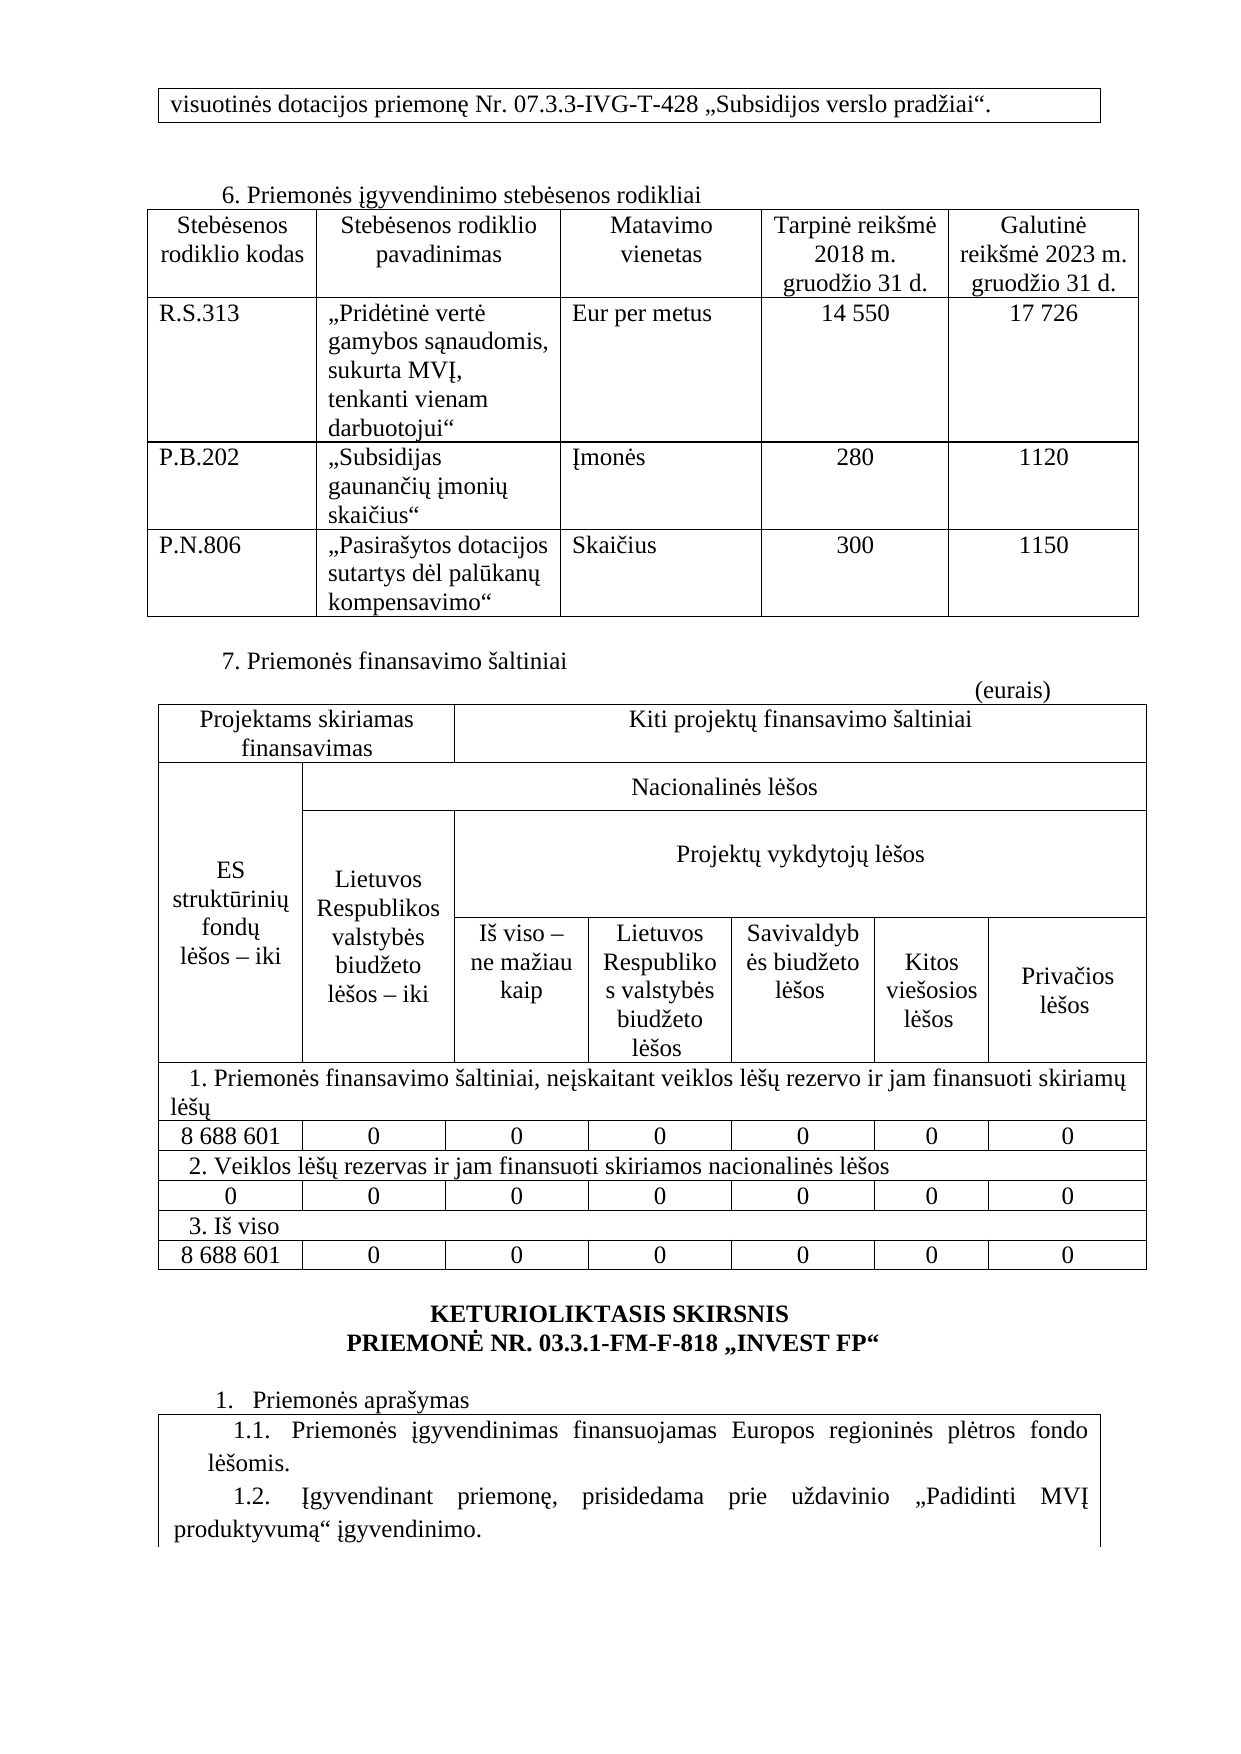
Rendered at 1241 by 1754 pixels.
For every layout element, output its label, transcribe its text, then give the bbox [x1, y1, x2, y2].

table_cell ES struktūrinių fondų lėšos – iki [159, 763, 302, 1062]
table_cell 0 [589, 1241, 731, 1269]
table_cell 1120 [949, 443, 1138, 529]
table_cell 1. Priemonės finansavimo šaltiniai, neįskaitant veiklos lėšų rezervo ir jam finansuoti skiriamų lėšų [159, 1063, 1146, 1120]
table_cell 0 [446, 1241, 588, 1269]
table_cell Kitos viešosios lėšos [875, 918, 988, 1062]
table_cell 2. Veiklos lėšų rezervas ir jam finansuoti skiriamos nacionalinės lėšos [159, 1151, 1146, 1180]
table_cell Įmonės [561, 443, 761, 529]
table_header 1.1. Priemonės įgyvendinimas finansuojamas Europos regioninės plėtros fondo lėšomis. [159, 1415, 1100, 1481]
table_cell 0 [875, 1121, 988, 1150]
table_cell Skaičius [561, 530, 761, 616]
table_header Tarpinė reikšmė 2018 m. gruodžio 31 d. [762, 210, 948, 297]
table_cell 8 688 601 [159, 1241, 302, 1269]
table_cell 0 [589, 1121, 731, 1150]
table_header Stebėsenos rodiklio pavadinimas [317, 210, 560, 297]
table_cell 1150 [949, 530, 1138, 616]
text 7. Priemonės finansavimo šaltiniai [222, 646, 1078, 675]
table_cell „Pridėtinė vertė gamybos sąnaudomis, sukurta MVĮ, tenkanti vienam darbuotojui“ [317, 298, 560, 441]
table_header Projektams skiriamas finansavimas [159, 705, 454, 762]
table_cell „Pasirašytos dotacijos sutartys dėl palūkanų kompensavimo“ [317, 530, 560, 616]
table_cell Eur per metus [561, 298, 761, 441]
table_cell Lietuvos Respublikos valstybės biudžeto lėšos – iki [303, 811, 454, 1062]
table_cell 0 [989, 1241, 1146, 1269]
table_cell 1.2. Įgyvendinant priemonę, prisidedama prie uždavinio „Padidinti MVĮ produktyvumą“ įgyvendinimo. [159, 1481, 1100, 1547]
table_cell 0 [732, 1181, 874, 1210]
text 6. Priemonės įgyvendinimo stebėsenos rodikliai [148, 180, 1078, 209]
table_cell 0 [446, 1181, 588, 1210]
table_cell 0 [989, 1181, 1146, 1210]
table_cell Iš viso – ne mažiau kaip [455, 918, 588, 1062]
table_cell Savivaldybės biudžeto lėšos [732, 918, 874, 1062]
table_cell 0 [589, 1181, 731, 1210]
table_cell 0 [875, 1241, 988, 1269]
table_cell 3. Iš viso [159, 1211, 1146, 1239]
table_header Kiti projektų finansavimo šaltiniai [455, 705, 1146, 762]
table_cell 17 726 [949, 298, 1138, 441]
table_cell Privačios lėšos [989, 918, 1146, 1062]
text 1. Priemonės aprašymas [215, 1385, 1078, 1414]
table_cell 14 550 [762, 298, 948, 441]
table_cell 280 [762, 443, 948, 529]
table_cell Projektų vykdytojų lėšos [455, 811, 1146, 917]
table_cell Lietuvos Respublikos valstybės biudžeto lėšos [589, 918, 731, 1062]
table_cell 0 [875, 1181, 988, 1210]
table_cell 0 [446, 1121, 588, 1150]
table_cell 0 [303, 1181, 445, 1210]
table_cell 0 [732, 1121, 874, 1150]
table_cell 0 [159, 1181, 302, 1210]
table_header Matavimo vienetas [561, 210, 761, 297]
table_header visuotinės dotacijos priemonę Nr. 07.3.3-IVG-T-428 „Subsidijos verslo pradžiai“. [159, 89, 1100, 122]
text PRIEMONĖ NR. 03.3.1-FM-F-818 „Invest FP“ [148, 1328, 1078, 1357]
table_cell Nacionalinės lėšos [303, 763, 1146, 810]
table_cell 0 [303, 1241, 445, 1269]
table_cell 0 [989, 1121, 1146, 1150]
table_header Galutinė reikšmė 2023 m. gruodžio 31 d. [949, 210, 1138, 297]
table_cell P.B.202 [148, 443, 316, 529]
table_cell P.N.806 [148, 530, 316, 616]
table_cell 0 [303, 1121, 445, 1150]
text KETURIOLIKTASIS SKIRSNIS [148, 1299, 1078, 1328]
text (eurais) [148, 675, 1078, 703]
table_cell 300 [762, 530, 948, 616]
table_cell 0 [732, 1241, 874, 1269]
table_header Stebėsenos rodiklio kodas [148, 210, 316, 297]
table_cell R.S.313 [148, 298, 316, 441]
table_cell „Subsidijas gaunančių įmonių skaičius“ [317, 443, 560, 529]
table_cell 8 688 601 [159, 1121, 302, 1150]
